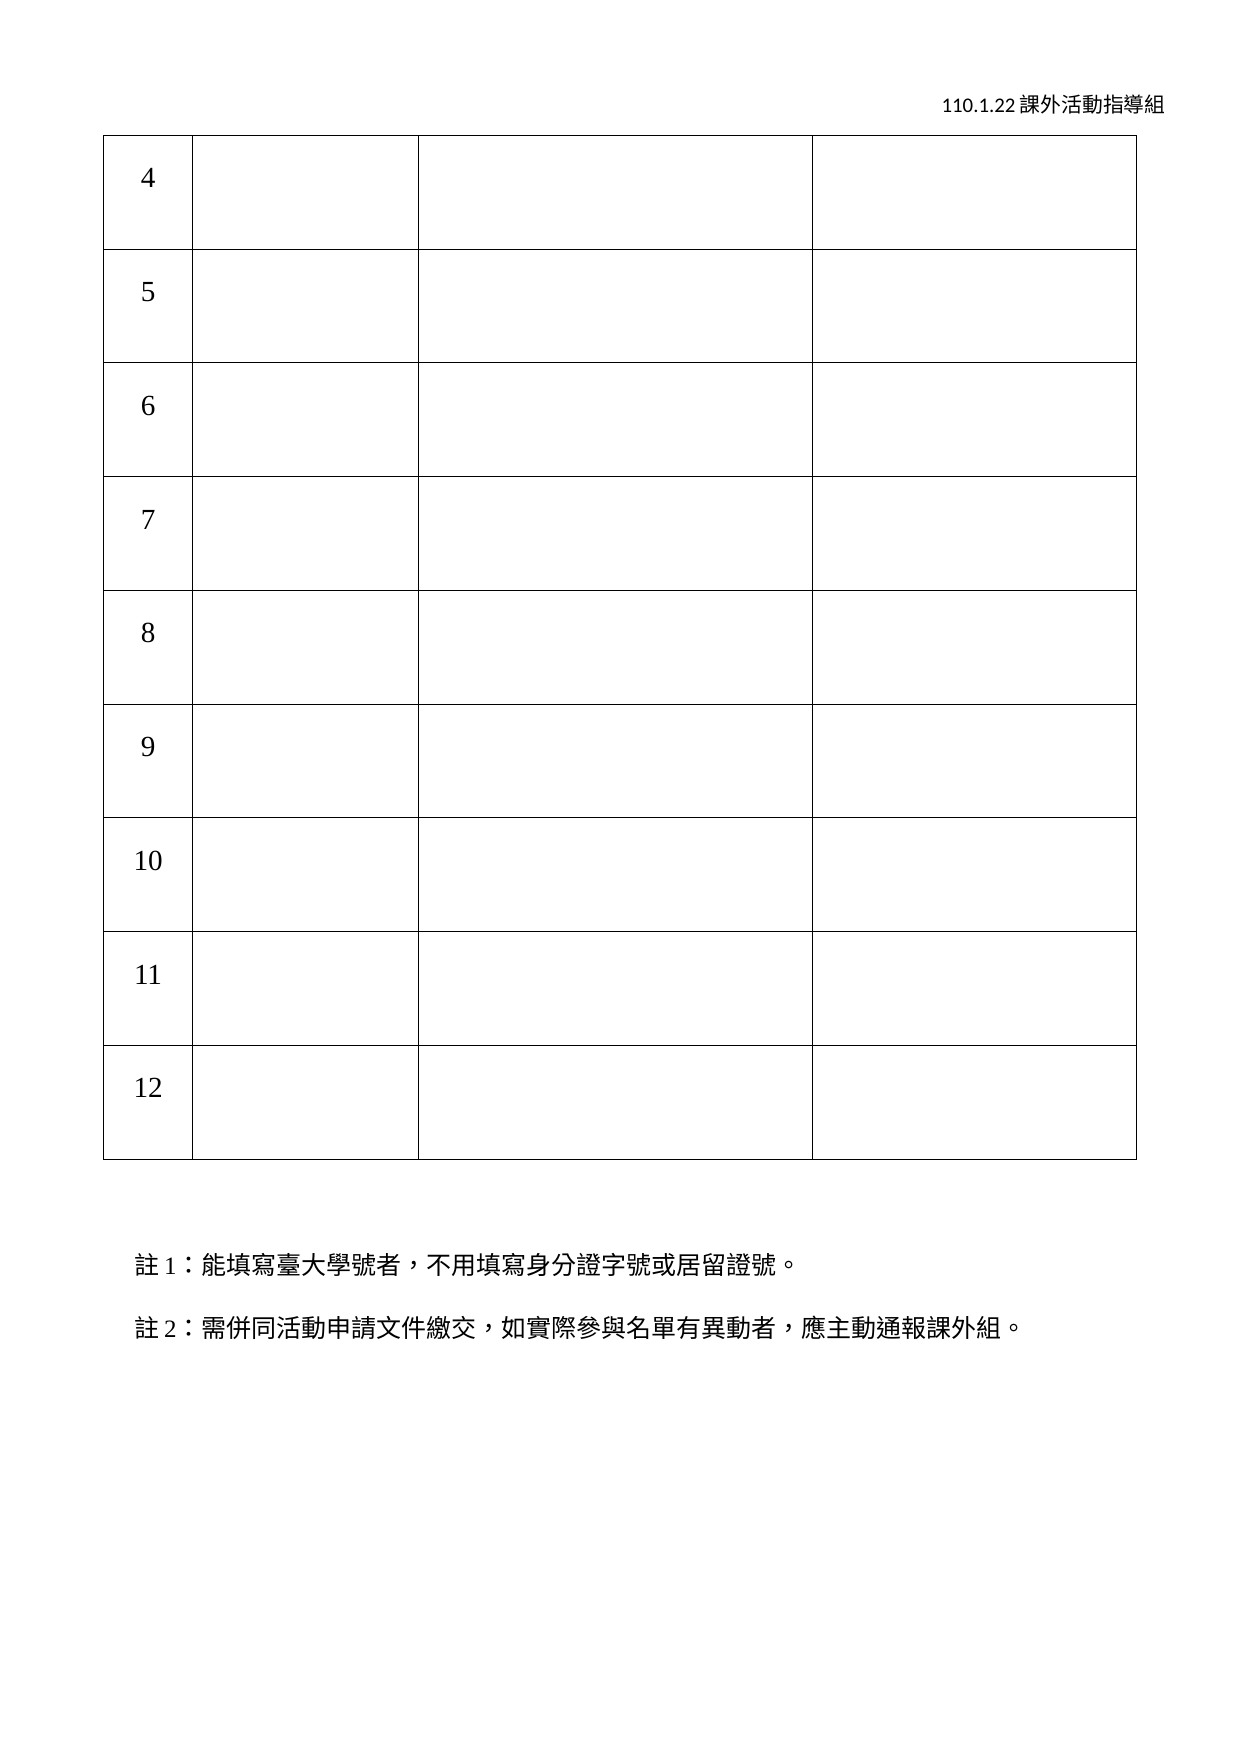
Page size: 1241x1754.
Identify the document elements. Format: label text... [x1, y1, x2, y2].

table_cell [193, 250, 418, 362]
table_cell [419, 591, 812, 703]
table_cell 8 [104, 591, 192, 703]
table_cell [419, 250, 812, 362]
table_cell [813, 818, 1136, 931]
table_cell [193, 591, 418, 703]
table_cell [193, 363, 418, 476]
table_cell 6 [104, 363, 192, 476]
table_cell [813, 591, 1136, 703]
table_cell [193, 705, 418, 817]
table_cell [813, 363, 1136, 476]
table_cell [813, 1046, 1136, 1158]
table_cell 7 [104, 477, 192, 590]
table_cell [419, 1046, 812, 1158]
table_cell [813, 932, 1136, 1045]
table_cell [419, 818, 812, 931]
table_cell [813, 477, 1136, 590]
table_cell 9 [104, 705, 192, 817]
table_cell [813, 250, 1136, 362]
table_cell [193, 477, 418, 590]
text 註2：需併同活動申請文件繳交，如實際參與名單有異動者，應主動通報課外組。 [134, 1284, 1165, 1347]
table_cell [419, 705, 812, 817]
table_cell [419, 477, 812, 590]
table_cell [193, 932, 418, 1045]
table_cell 12 [104, 1046, 192, 1158]
table_cell [193, 136, 418, 248]
table_cell [419, 363, 812, 476]
table_cell [419, 136, 812, 248]
table_cell [193, 818, 418, 931]
table_cell [813, 705, 1136, 817]
table_cell 5 [104, 250, 192, 362]
table_cell 10 [104, 818, 192, 931]
table_cell [193, 1046, 418, 1158]
table_cell [813, 136, 1136, 248]
table_cell 11 [104, 932, 192, 1045]
text 註1：能填寫臺大學號者，不用填寫身分證字號或居留證號。 [134, 1222, 1165, 1284]
table_cell [419, 932, 812, 1045]
table_cell 4 [104, 136, 192, 248]
